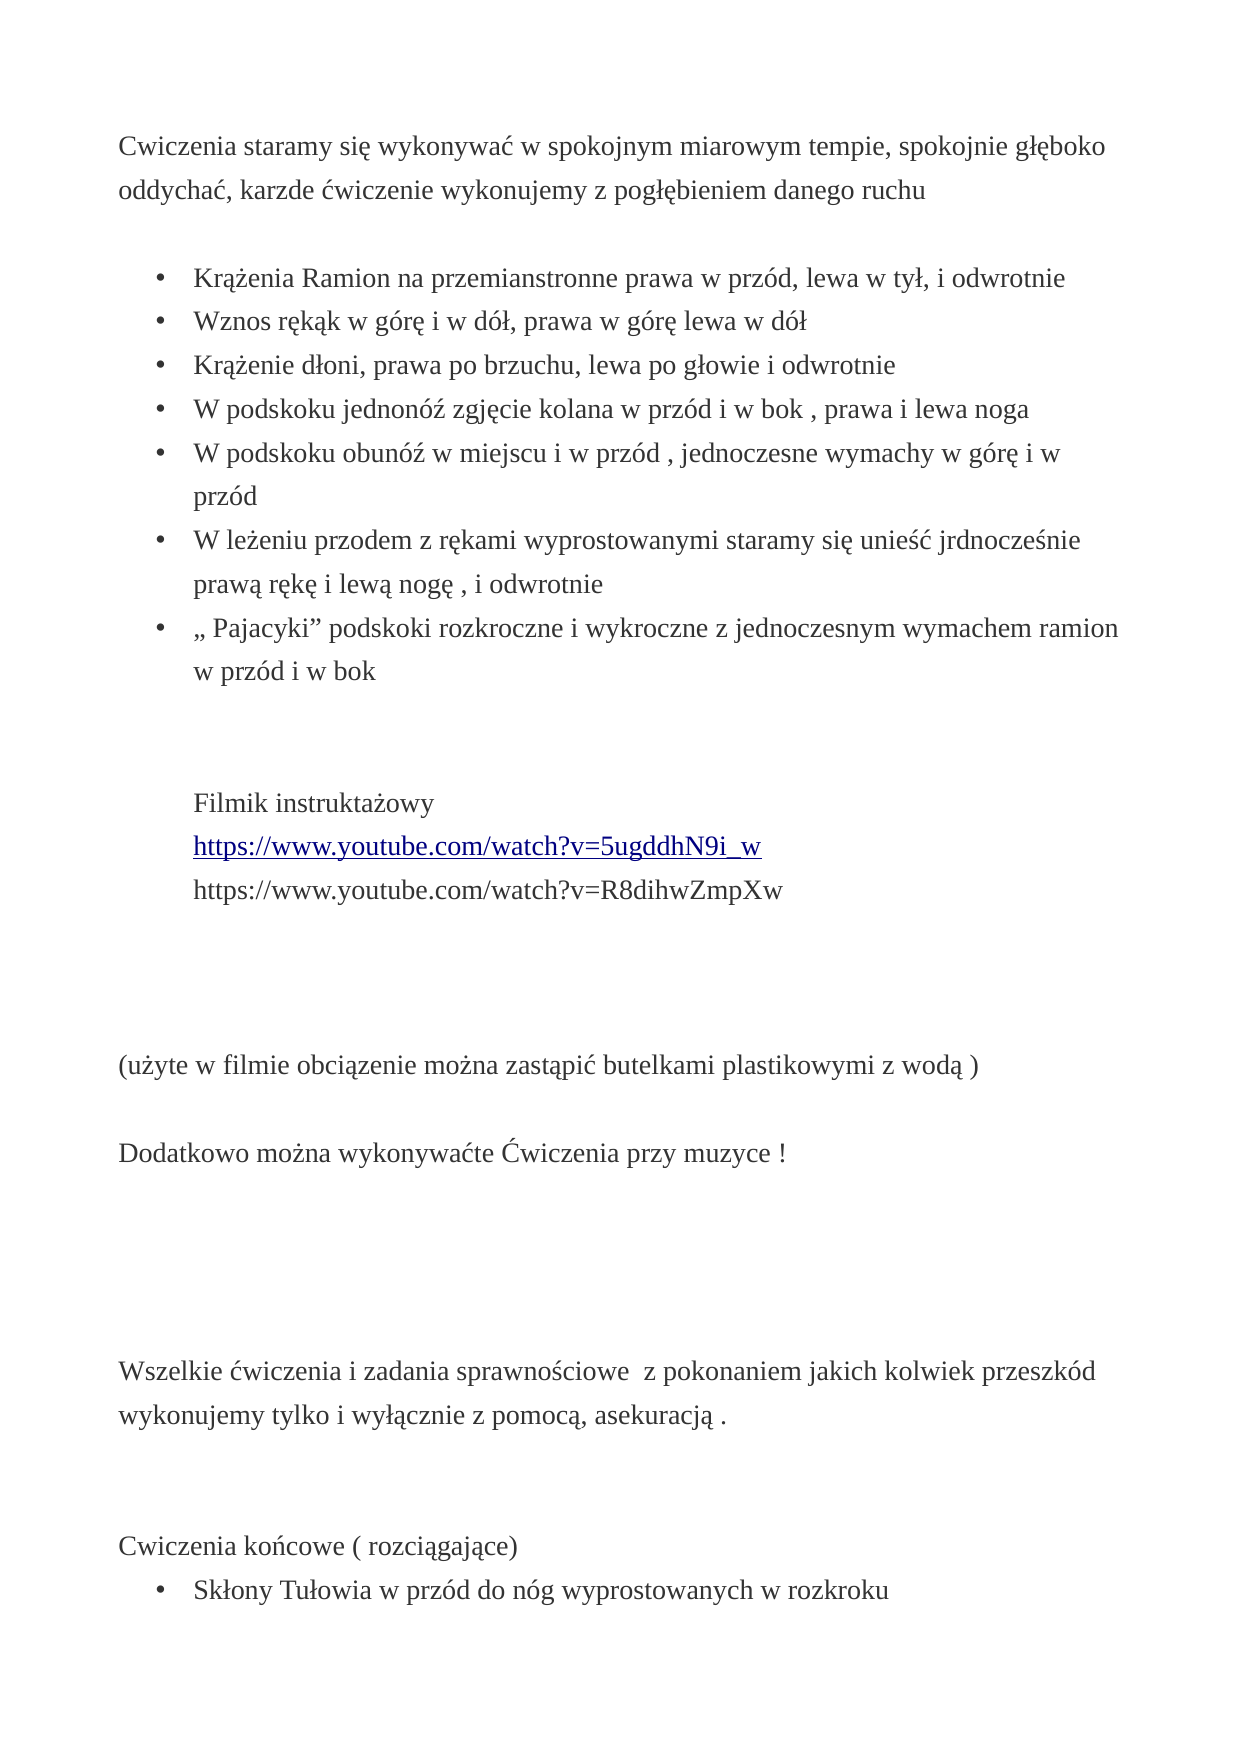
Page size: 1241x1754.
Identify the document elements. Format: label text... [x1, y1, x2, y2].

text Cwiczenia staramy się wykonywać w spokojnym miarowym tempie, spokojnie głęboko oddychać, karzde ćwiczenie wykonujemy z pogłębieniem danego ruchu [118, 118, 1122, 206]
list Skłony Tułowia w przód do nóg wyprostowanych w rozkroku [156, 1562, 1122, 1606]
list „ Pajacyki” podskoki rozkroczne i wykroczne z jednoczesnym wymachem ramion w przód i w bok [156, 599, 1122, 687]
list Wznos rękąk w górę i w dół, prawa w górę lewa w dół [156, 293, 1122, 337]
list Krążenia Ramion na przemianstronne prawa w przód, lewa w tył, i odwrotnie [156, 249, 1122, 293]
text Dodatkowo można wykonywaćte Ćwiczenia przy muzyce ! [118, 1124, 1122, 1168]
list Krążenie dłoni, prawa po brzuchu, lewa po głowie i odwrotnie [156, 337, 1122, 381]
list https://www.youtube.com/watch?v=5ugddhN9i_w [156, 818, 1122, 862]
text (użyte w filmie obciązenie można zastąpić butelkami plastikowymi z wodą ) [118, 1037, 1122, 1081]
list Filmik instruktażowy [156, 774, 1122, 818]
list W leżeniu przodem z rękami wyprostowanymi staramy się unieść jrdnocześnie prawą rękę i lewą nogę , i odwrotnie [156, 512, 1122, 599]
list https://www.youtube.com/watch?v=R8dihwZmpXw [156, 862, 1122, 906]
list W podskoku jednonóź zgjęcie kolana w przód i w bok , prawa i lewa noga [156, 381, 1122, 424]
text Wszelkie ćwiczenia i zadania sprawnościowe z pokonaniem jakich kolwiek przeszkód wykonujemy tylko i wyłącznie z pomocą, asekuracją . [118, 1343, 1122, 1431]
text Cwiczenia końcowe ( rozciągające) [118, 1518, 1122, 1562]
list W podskoku obunóź w miejscu i w przód , jednoczesne wymachy w górę i w przód [156, 424, 1122, 512]
